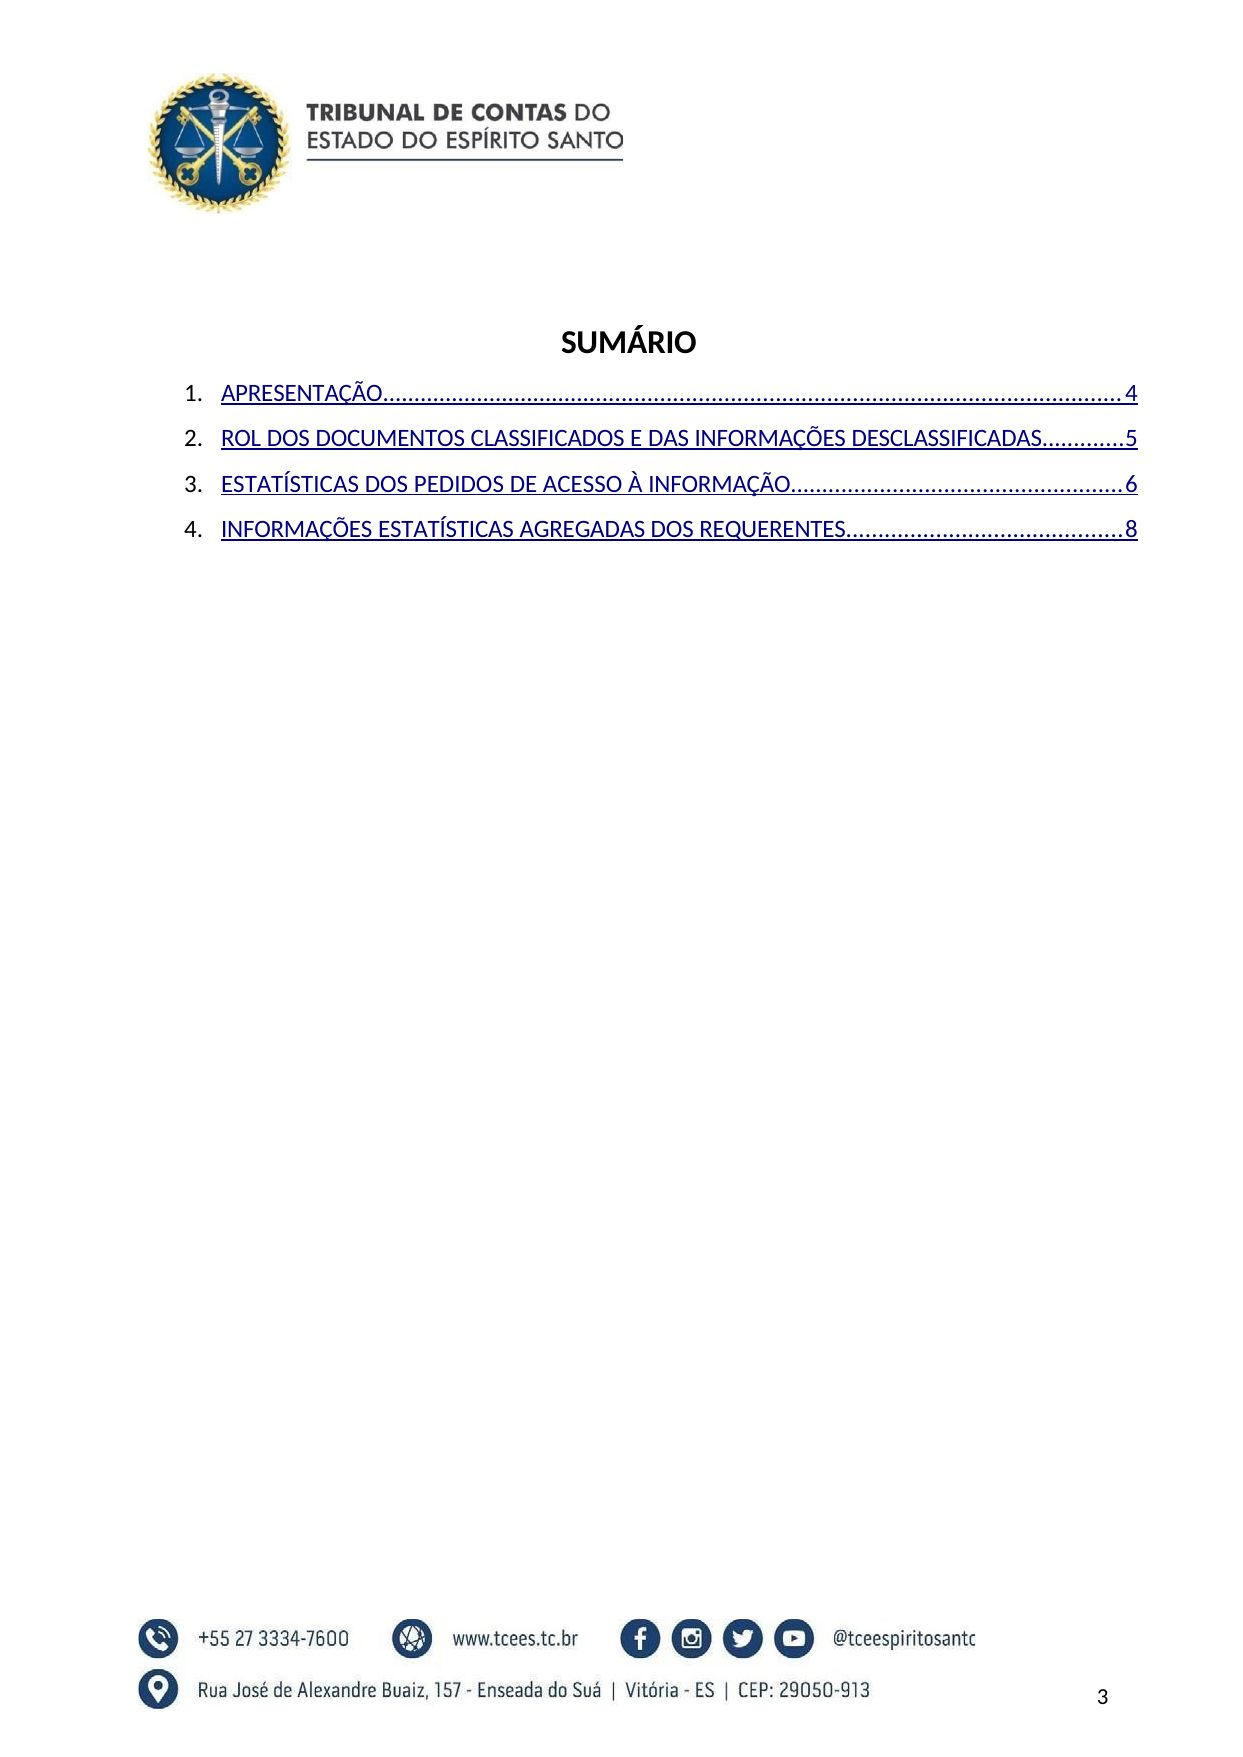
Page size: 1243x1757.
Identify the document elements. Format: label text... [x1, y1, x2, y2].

list INFORMAÇÕES ESTATÍSTICAS AGREGADAS DOS REQUERENTES 8 [184, 513, 1154, 543]
text SUMÁRIO [118, 321, 1139, 362]
list ESTATÍSTICAS DOS PEDIDOS DE ACESSO À INFORMAÇÃO 6 [184, 468, 1154, 498]
list ROL DOS DOCUMENTOS CLASSIFICADOS E DAS INFORMAÇÕES DESCLASSIFICADAS 5 [184, 422, 1154, 453]
list APRESENTAÇÃO 4 [184, 377, 1154, 407]
